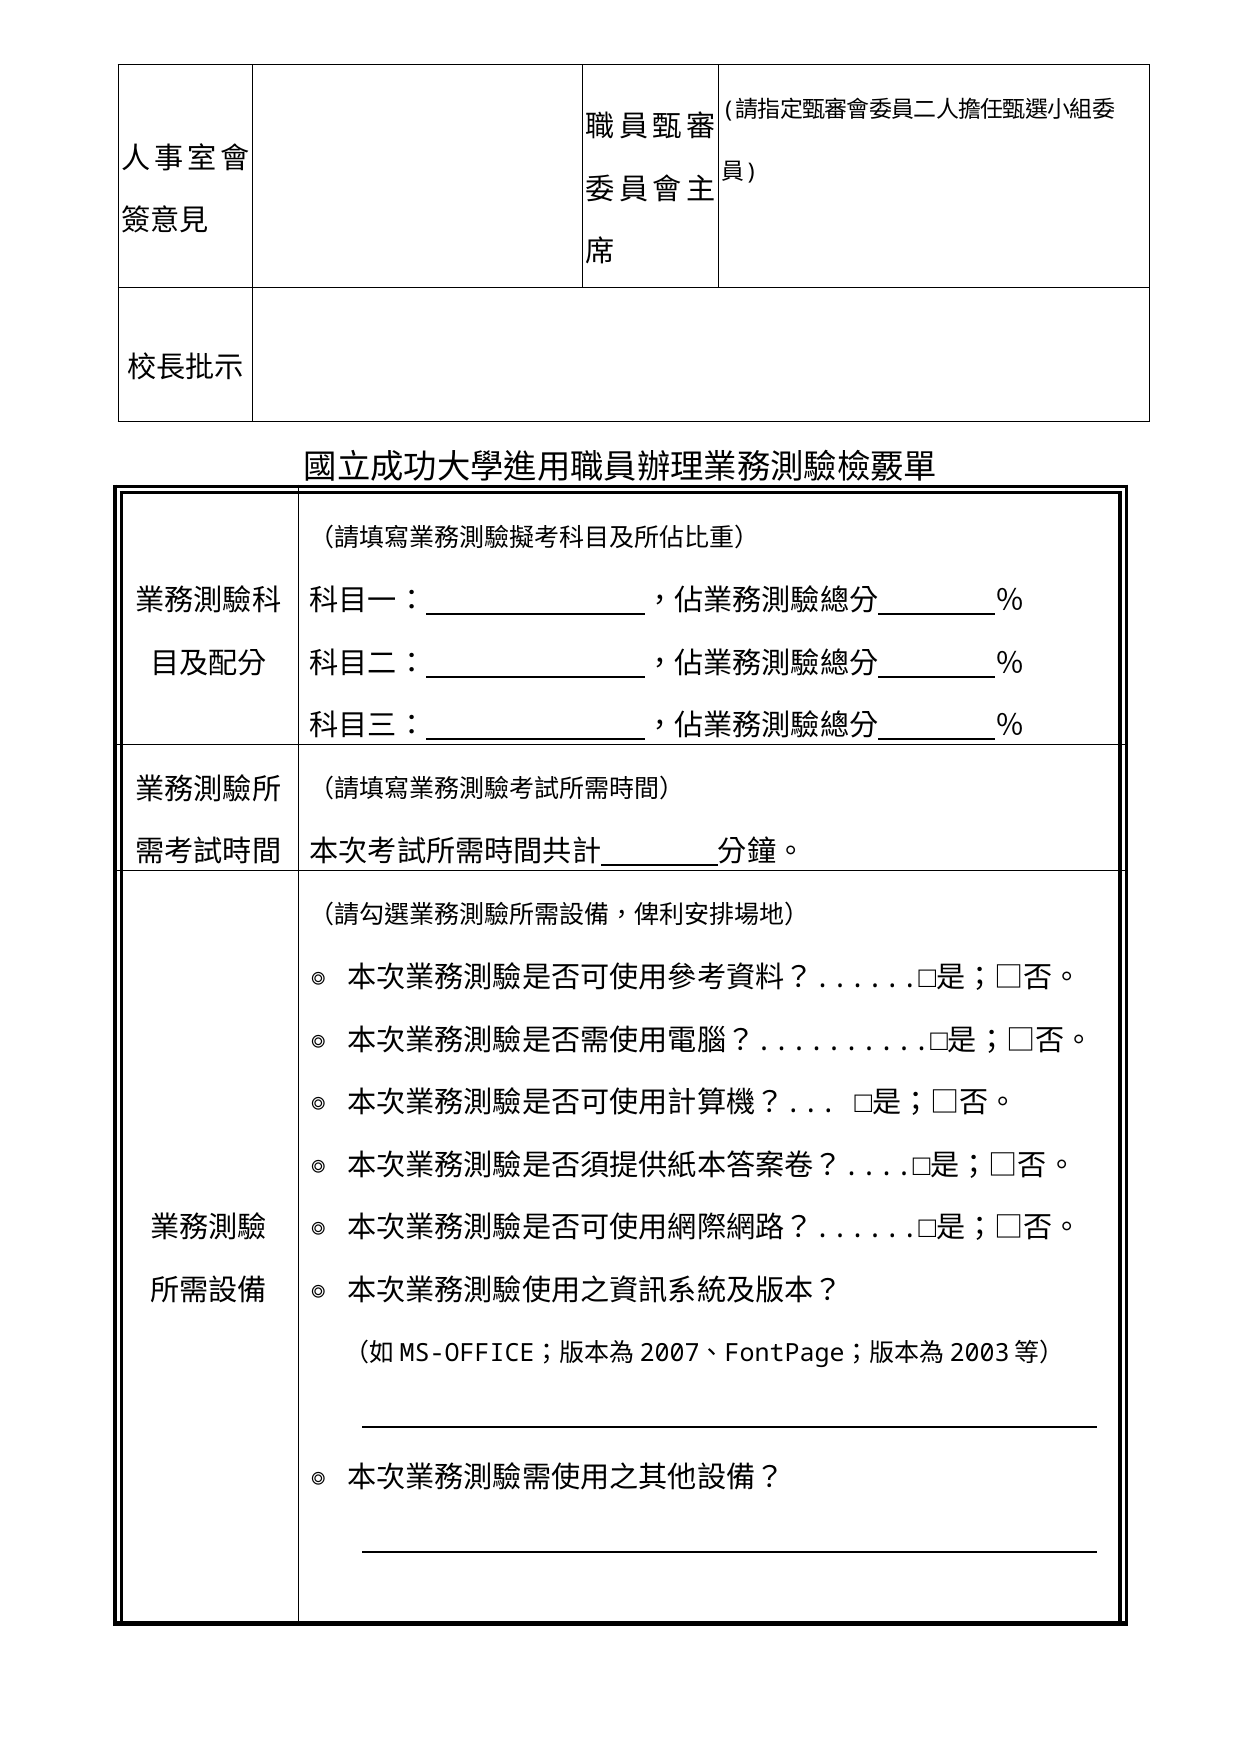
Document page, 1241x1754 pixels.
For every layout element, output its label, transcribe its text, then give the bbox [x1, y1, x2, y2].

table_cell [253, 288, 1149, 421]
table_cell 校長批示 [119, 288, 252, 421]
table_header 業務測驗科目及配分 [118, 488, 298, 744]
table_header （請填寫業務測驗擬考科目及所佔比重） 科目一： ，佔業務測驗總分 ％ 科目二： ，佔業務測驗總分 ％ 科目三： ，佔業務測驗總分 ％ [299, 488, 1123, 744]
table_cell 人事室會簽意見 [119, 65, 252, 287]
table_cell 業務測驗所需考試時間 [123, 745, 298, 870]
table_cell （請填寫業務測驗考試所需時間） 本次考試所需時間共計 分鐘。 [299, 745, 1118, 870]
table_cell (請指定甄審會委員二人擔任甄選小組委員) [719, 65, 1149, 287]
text 國立成功大學進用職員辦理業務測驗檢覈單 [118, 422, 1122, 484]
table_cell 業務測驗 所需設備 [123, 871, 298, 1621]
table_cell （請勾選業務測驗所需設備，俾利安排場地） 本次業務測驗是否可使用參考資料？......□是；□否。 本次業務測驗是否需使用電腦？..........□是；□否。 本次業務測驗是否可使用計算機？... □是；□否。 本次業務測驗是否須提供紙本答案卷？....□是；□否。 本次業務測驗是否可使用網際網路？......□是；□否。 本次業務測驗使用之資訊系統及版本？ （如MS-OFFICE；版本為2007、FontPage；版本為2003等） 本次業務測驗需使用之其他設備？ [299, 871, 1118, 1621]
table_cell 職員甄審委員會主席 [583, 65, 718, 287]
table_cell [253, 65, 582, 287]
